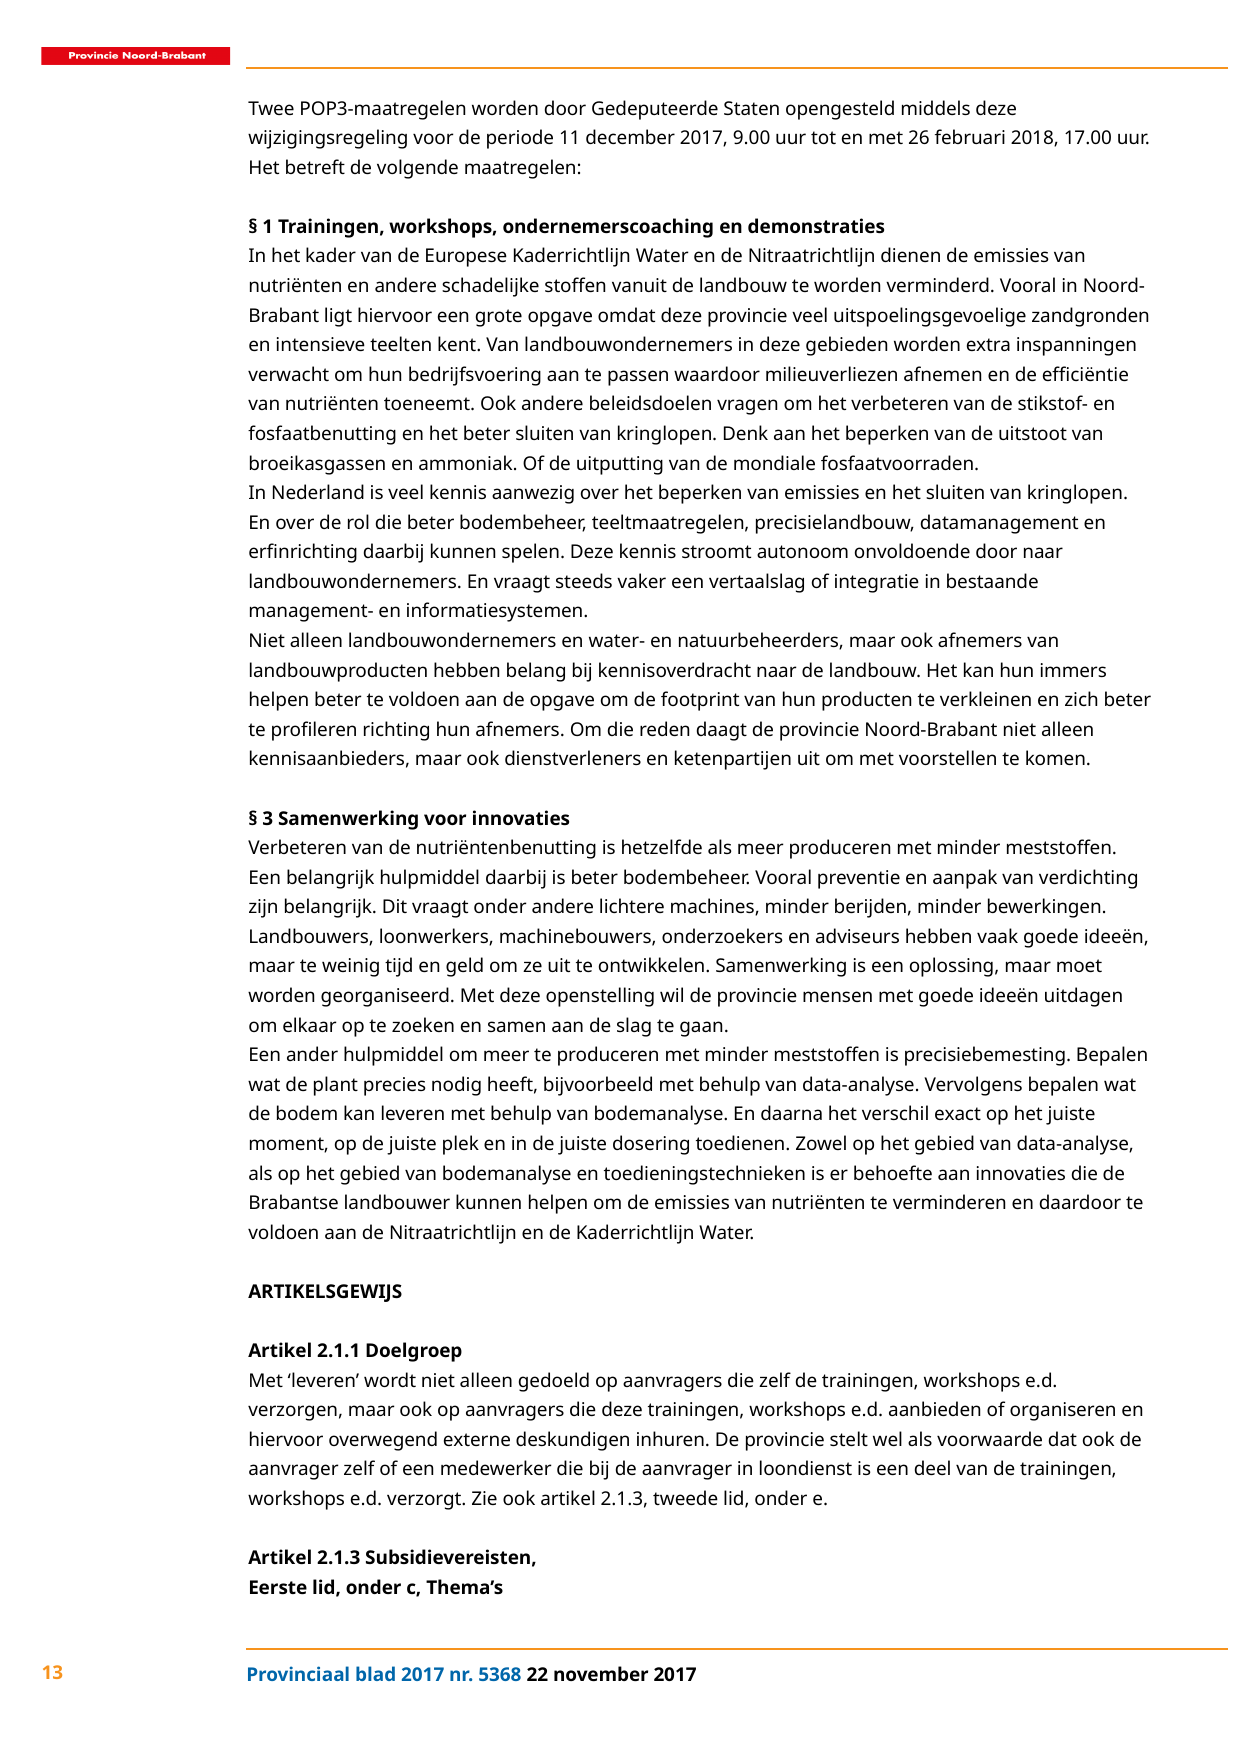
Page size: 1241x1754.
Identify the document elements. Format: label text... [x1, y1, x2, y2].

text Met ‘leveren’ wordt niet alleen gedoeld op aanvragers die zelf de trainingen, workshops e.d. verzorgen, maar ook op aanvragers die deze trainingen, workshops e.d. aanbieden of organiseren en hiervoor overwegend externe deskundigen inhuren. De provincie stelt wel als voorwaarde dat ook de aanvrager zelf of een medewerker die bij de aanvrager in loondienst is een deel van de trainingen, workshops e.d. verzorgt. Zie ook artikel 2.1.3, tweede lid, onder e. [248, 1367, 1152, 1511]
text § 1 Trainingen, workshops, ondernemerscoaching en demonstraties [248, 213, 1152, 239]
text Een ander hulpmiddel om meer te produceren met minder meststoffen is precisiebemesting. Bepalen wat de plant precies nodig heeft, bijvoorbeeld met behulp van data-analyse. Vervolgens bepalen wat de bodem kan leveren met behulp van bodemanalyse. En daarna het verschil exact op het juiste moment, op de juiste plek en in de juiste dosering toedienen. Zowel op het gebied van data-analyse, als op het gebied van bodemanalyse en toedieningstechnieken is er behoefte aan innovaties die de Brabantse landbouwer kunnen helpen om de emissies van nutriënten te verminderen en daardoor te voldoen aan de Nitraatrichtlijn en de Kaderrichtlijn Water. [248, 1041, 1152, 1245]
text Artikel 2.1.1 Doelgroep [248, 1337, 1152, 1363]
text Twee POP3-maatregelen worden door Gedeputeerde Staten opengesteld middels deze wijzigingsregeling voor de periode 11 december 2017, 9.00 uur tot en met 26 februari 2018, 17.00 uur. Het betreft de volgende maatregelen: [248, 95, 1152, 180]
text In het kader van de Europese Kaderrichtlijn Water en de Nitraatrichtlijn dienen de emissies van nutriënten en andere schadelijke stoffen vanuit de landbouw te worden verminderd. Vooral in Noord-Brabant ligt hiervoor een grote opgave omdat deze provincie veel uitspoelingsgevoelige zandgronden en intensieve teelten kent. Van landbouwondernemers in deze gebieden worden extra inspanningen verwacht om hun bedrijfsvoering aan te passen waardoor milieuverliezen afnemen en de efficiëntie van nutriënten toeneemt. Ook andere beleidsdoelen vragen om het verbeteren van de stikstof- en fosfaatbenutting en het beter sluiten van kringlopen. Denk aan het beperken van de uitstoot van broeikasgassen en ammoniak. Of de uitputting van de mondiale fosfaatvoorraden. [248, 243, 1152, 476]
picture [41, 47, 231, 65]
text § 3 Samenwerking voor innovaties [248, 805, 1152, 831]
text Niet alleen landbouwondernemers en water- en natuurbeheerders, maar ook afnemers van landbouwproducten hebben belang bij kennisoverdracht naar de landbouw. Het kan hun immers helpen beter te voldoen aan de opgave om de footprint van hun producten te verkleinen en zich beter te profileren richting hun afnemers. Om die reden daagt de provincie Noord-Brabant niet alleen kennisaanbieders, maar ook dienstverleners en ketenpartijen uit om met voorstellen te komen. [248, 627, 1152, 771]
text Artikel 2.1.3 Subsidievereisten, [248, 1544, 1152, 1570]
text ARTIKELSGEWIJS [248, 1278, 1152, 1304]
text Verbeteren van de nutriëntenbenutting is hetzelfde als meer produceren met minder meststoffen. Een belangrijk hulpmiddel daarbij is beter bodembeheer. Vooral preventie en aanpak van verdichting zijn belangrijk. Dit vraagt onder andere lichtere machines, minder berijden, minder bewerkingen. Landbouwers, loonwerkers, machinebouwers, onderzoekers en adviseurs hebben vaak goede ideeën, maar te weinig tijd en geld om ze uit te ontwikkelen. Samenwerking is een oplossing, maar moet worden georganiseerd. Met deze openstelling wil de provincie mensen met goede ideeën uitdagen om elkaar op te zoeken en samen aan de slag te gaan. [248, 834, 1152, 1038]
text In Nederland is veel kennis aanwezig over het beperken van emissies en het sluiten van kringlopen. En over de rol die beter bodembeheer, teeltmaatregelen, precisielandbouw, datamanagement en erfinrichting daarbij kunnen spelen. Deze kennis stroomt autonoom onvoldoende door naar landbouwondernemers. En vraagt steeds vaker een vertaalslag of integratie in bestaande management- en informatiesystemen. [248, 479, 1152, 623]
text Eerste lid, onder c, Thema’s [248, 1574, 1152, 1600]
